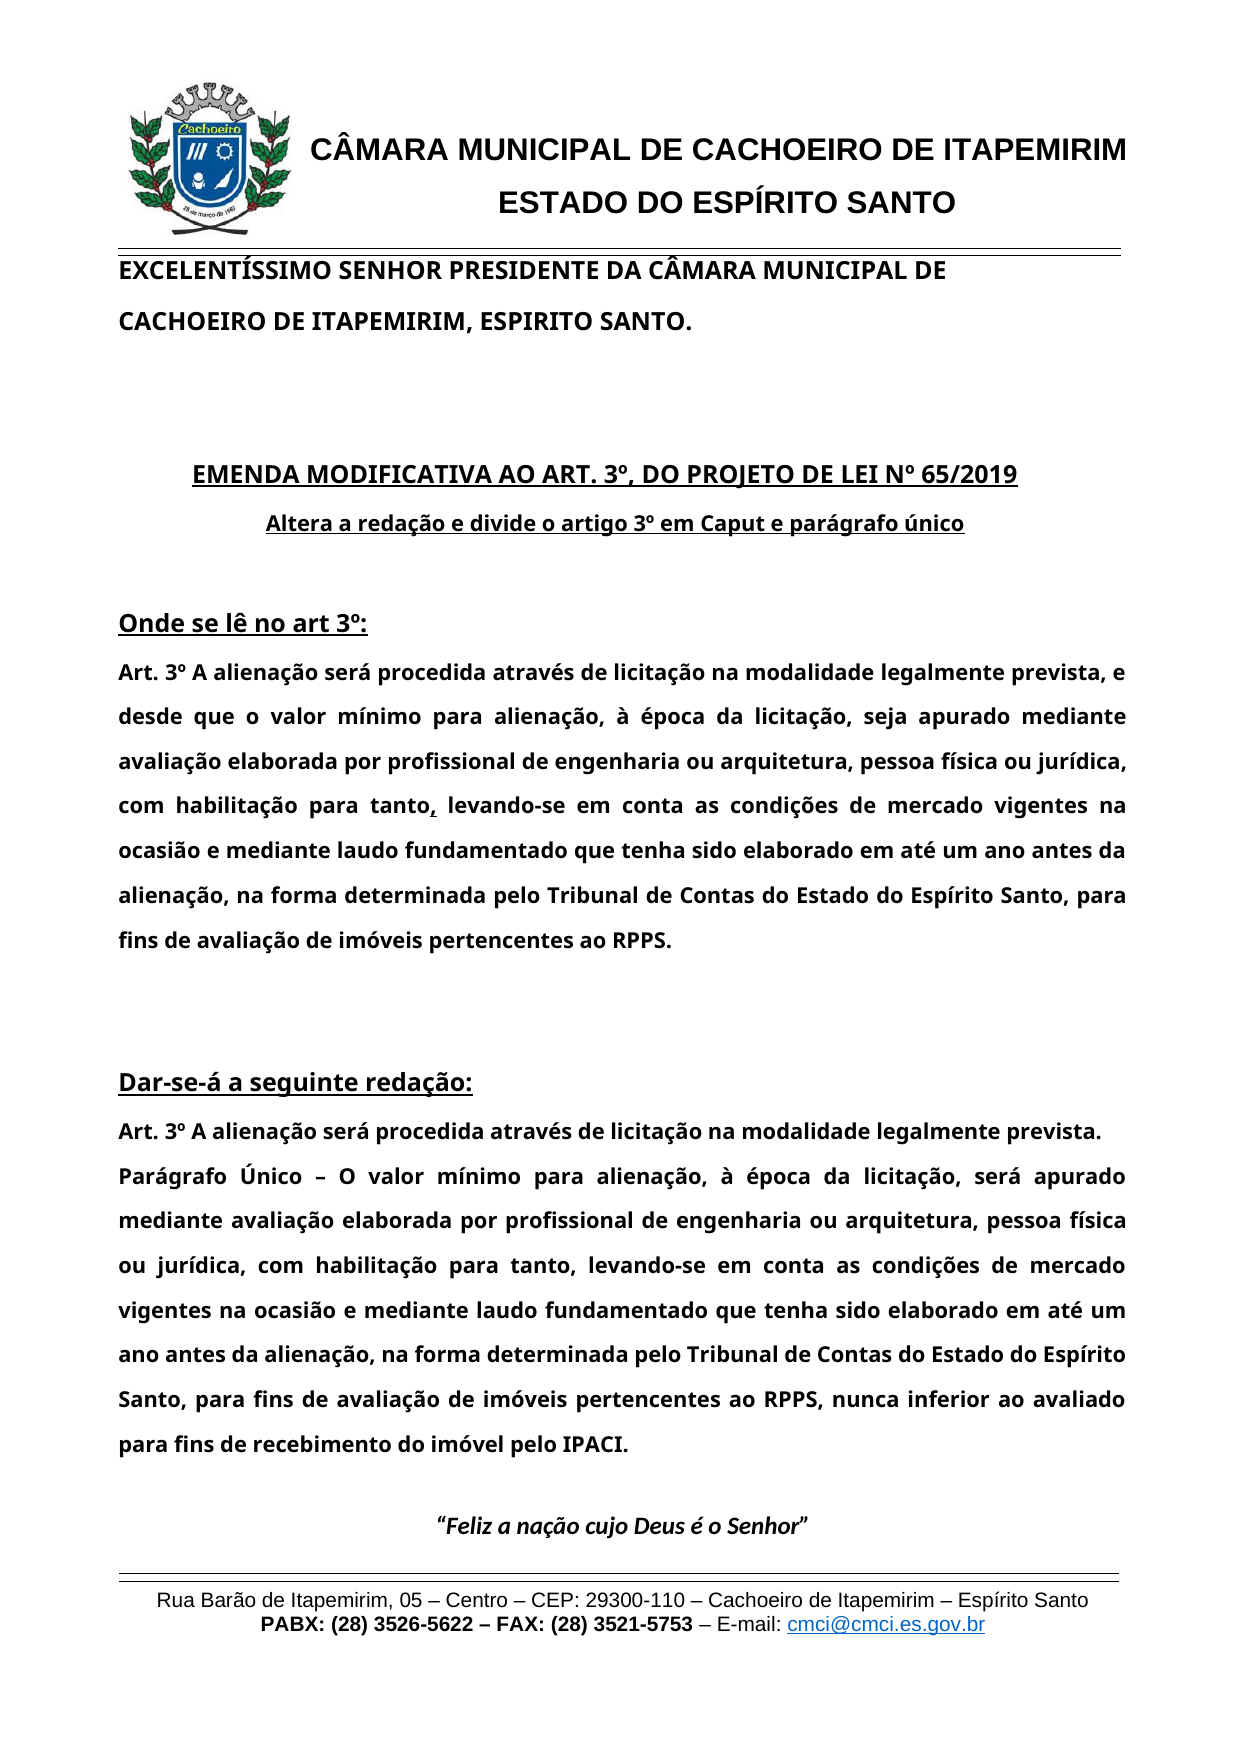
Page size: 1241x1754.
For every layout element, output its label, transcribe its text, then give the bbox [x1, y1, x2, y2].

text Dar-se-á a seguinte redação: [118, 1065, 1127, 1099]
text EMENDA MODIFICATIVA AO ART. 3º, DO PROJETO DE LEI Nº 65/2019 [118, 457, 1127, 491]
text EXCELENTÍSSIMO SENHOR PRESIDENTE DA CÂMARA MUNICIPAL DE [118, 252, 1127, 286]
text Parágrafo Único – O valor mínimo para alienação, à época da licitação, será apurado mediante avaliação elaborada por profissional de engenharia ou arquitetura, pessoa física ou jurídica, com habilitação para tanto, levando-se em conta as condições de mercado vigentes na ocasião e mediante laudo fundamentado que tenha sido elaborado em até um ano antes da alienação, na forma determinada pelo Tribunal de Contas do Estado do Espírito Santo, para fins de avaliação de imóveis pertencentes ao RPPS, nunca inferior ao avaliado para fins de recebimento do imóvel pelo IPACI. [118, 1161, 1127, 1459]
text Art. 3º A alienação será procedida através de licitação na modalidade legalmente prevista, e desde que o valor mínimo para alienação, à época da licitação, seja apurado mediante avaliação elaborada por profissional de engenharia ou arquitetura, pessoa física ou jurídica, com habilitação para tanto, levando-se em conta as condições de mercado vigentes na ocasião e mediante laudo fundamentado que tenha sido elaborado em até um ano antes da alienação, na forma determinada pelo Tribunal de Contas do Estado do Espírito Santo, para fins de avaliação de imóveis pertencentes ao RPPS. [118, 656, 1127, 954]
picture [95, 72, 324, 245]
text Onde se lê no art 3º: [118, 605, 1127, 639]
text Altera a redação e divide o artigo 3º em Caput e parágrafo único [118, 508, 1127, 537]
text CACHOEIRO DE ITAPEMIRIM, ESPIRITO SANTO. [118, 303, 1127, 337]
text Art. 3º A alienação será procedida através de licitação na modalidade legalmente prevista. [118, 1116, 1127, 1146]
picture [316, 142, 324, 157]
